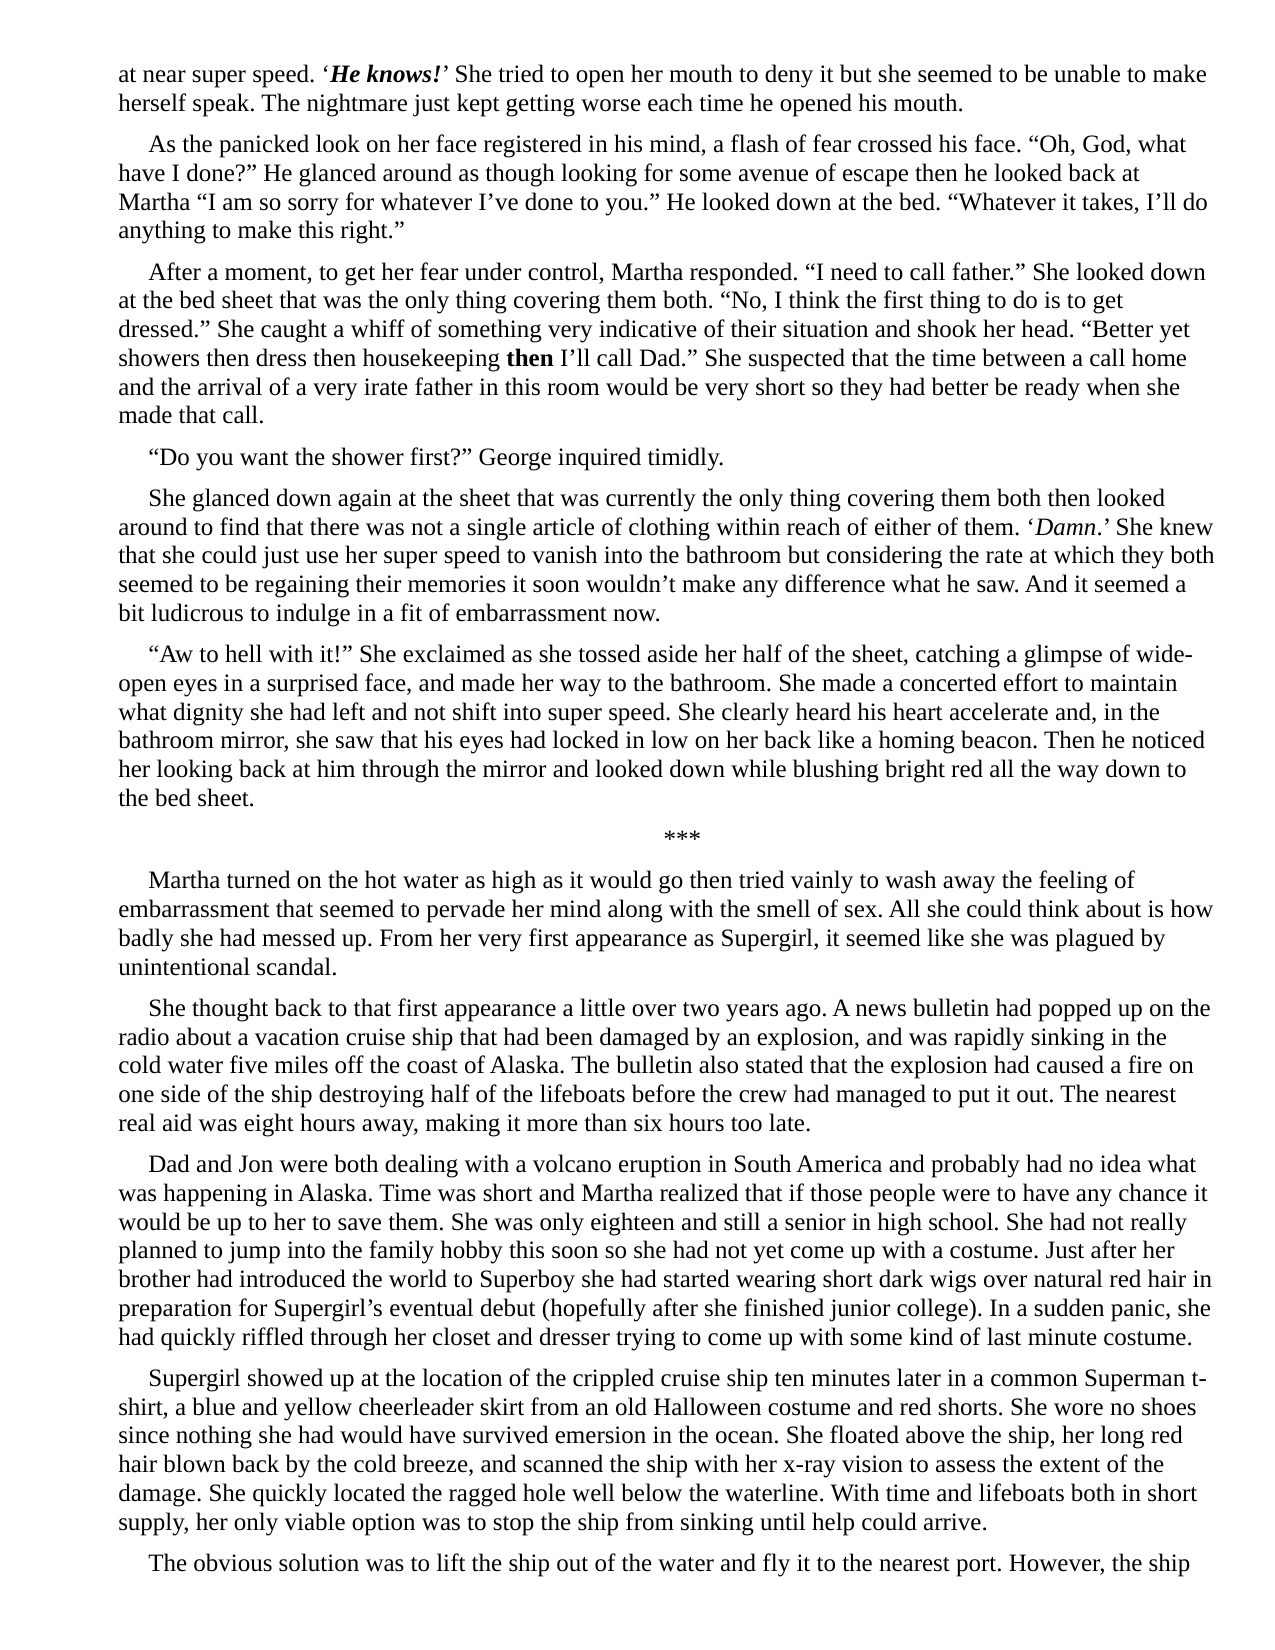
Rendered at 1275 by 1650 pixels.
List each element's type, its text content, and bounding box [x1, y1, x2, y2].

text The obvious solution was to lift the ship out of the water and fly it to the nearest port. However, the ship [118, 1548, 1216, 1577]
text She glanced down again at the sheet that was currently the only thing covering them both then looked around to find that there was not a single article of clothing within reach of either of them. ‘Damn.’ She knew that she could just use her super speed to vanish into the bathroom but considering the rate at which they both seemed to be regaining their memories it soon wouldn’t make any difference what he saw. And it seemed a bit ludicrous to indulge in a fit of embarrassment now. [118, 483, 1216, 627]
text Martha turned on the hot water as high as it would go then tried vainly to wash away the feeling of embarrassment that seemed to pervade her mind along with the smell of sex. All she could think about is how badly she had messed up. From her very first appearance as Supergirl, it seemed like she was plagued by unintentional scandal. [118, 865, 1216, 980]
text Supergirl showed up at the location of the crippled cruise ship ten minutes later in a common Superman t-shirt, a blue and yellow cheerleader skirt from an old Halloween costume and red shorts. She wore no shoes since nothing she had would have survived emersion in the ocean. She floated above the ship, her long red hair blown back by the cold breeze, and scanned the ship with her x-ray vision to assess the extent of the damage. She quickly located the ragged hole well below the waterline. With time and lifeboats both in short supply, her only viable option was to stop the ship from sinking until help could arrive. [118, 1363, 1216, 1535]
text After a moment, to get her fear under control, Martha responded. “I need to call father.” She looked down at the bed sheet that was the only thing covering them both. “No, I think the first thing to do is to get dressed.” She caught a whiff of something very indicative of their situation and shook her head. “Better yet showers then dress then housekeeping then I’ll call Dad.” She suspected that the time between a call home and the arrival of a very irate father in this room would be very short so they had better be ready when she made that call. [118, 257, 1216, 429]
text *** [118, 824, 1216, 853]
text Dad and Jon were both dealing with a volcano eruption in South America and probably had no idea what was happening in Alaska. Time was short and Martha realized that if those people were to have any chance it would be up to her to save them. She was only eighteen and still a senior in high school. She had not really planned to jump into the family hobby this soon so she had not yet come up with a costume. Just after her brother had introduced the world to Superboy she had started wearing short dark wigs over natural red hair in preparation for Supergirl’s eventual debut (hopefully after she finished junior college). In a sudden panic, she had quickly riffled through her closet and dresser trying to come up with some kind of last minute costume. [118, 1149, 1216, 1350]
text “Do you want the shower first?” George inquired timidly. [118, 442, 1216, 470]
text at near super speed. ‘He knows!’ She tried to open her mouth to deny it but she seemed to be unable to make herself speak. The nightmare just kept getting worse each time he opened his mouth. [118, 59, 1216, 117]
text As the panicked look on her face registered in his mind, a flash of fear crossed his face. “Oh, God, what have I done?” He glanced around as though looking for some avenue of escape then he looked back at Martha “I am so sorry for whatever I’ve done to you.” He looked down at the bed. “Whatever it takes, I’ll do anything to make this right.” [118, 129, 1216, 244]
text “Aw to hell with it!” She exclaimed as she tossed aside her half of the sheet, catching a glimpse of wide-open eyes in a surprised face, and made her way to the bathroom. She made a concerted effort to maintain what dignity she had left and not shift into super speed. She clearly heard his heart accelerate and, in the bathroom mirror, she saw that his eyes had locked in low on her back like a homing beacon. Then he noticed her looking back at him through the mirror and looked down while blushing bright red all the way down to the bed sheet. [118, 639, 1216, 812]
text She thought back to that first appearance a little over two years ago. A news bulletin had popped up on the radio about a vacation cruise ship that had been damaged by an explosion, and was rapidly sinking in the cold water five miles off the coast of Alaska. The bulletin also stated that the explosion had caused a fire on one side of the ship destroying half of the lifeboats before the crew had managed to put it out. The nearest real aid was eight hours away, making it more than six hours too late. [118, 993, 1216, 1137]
